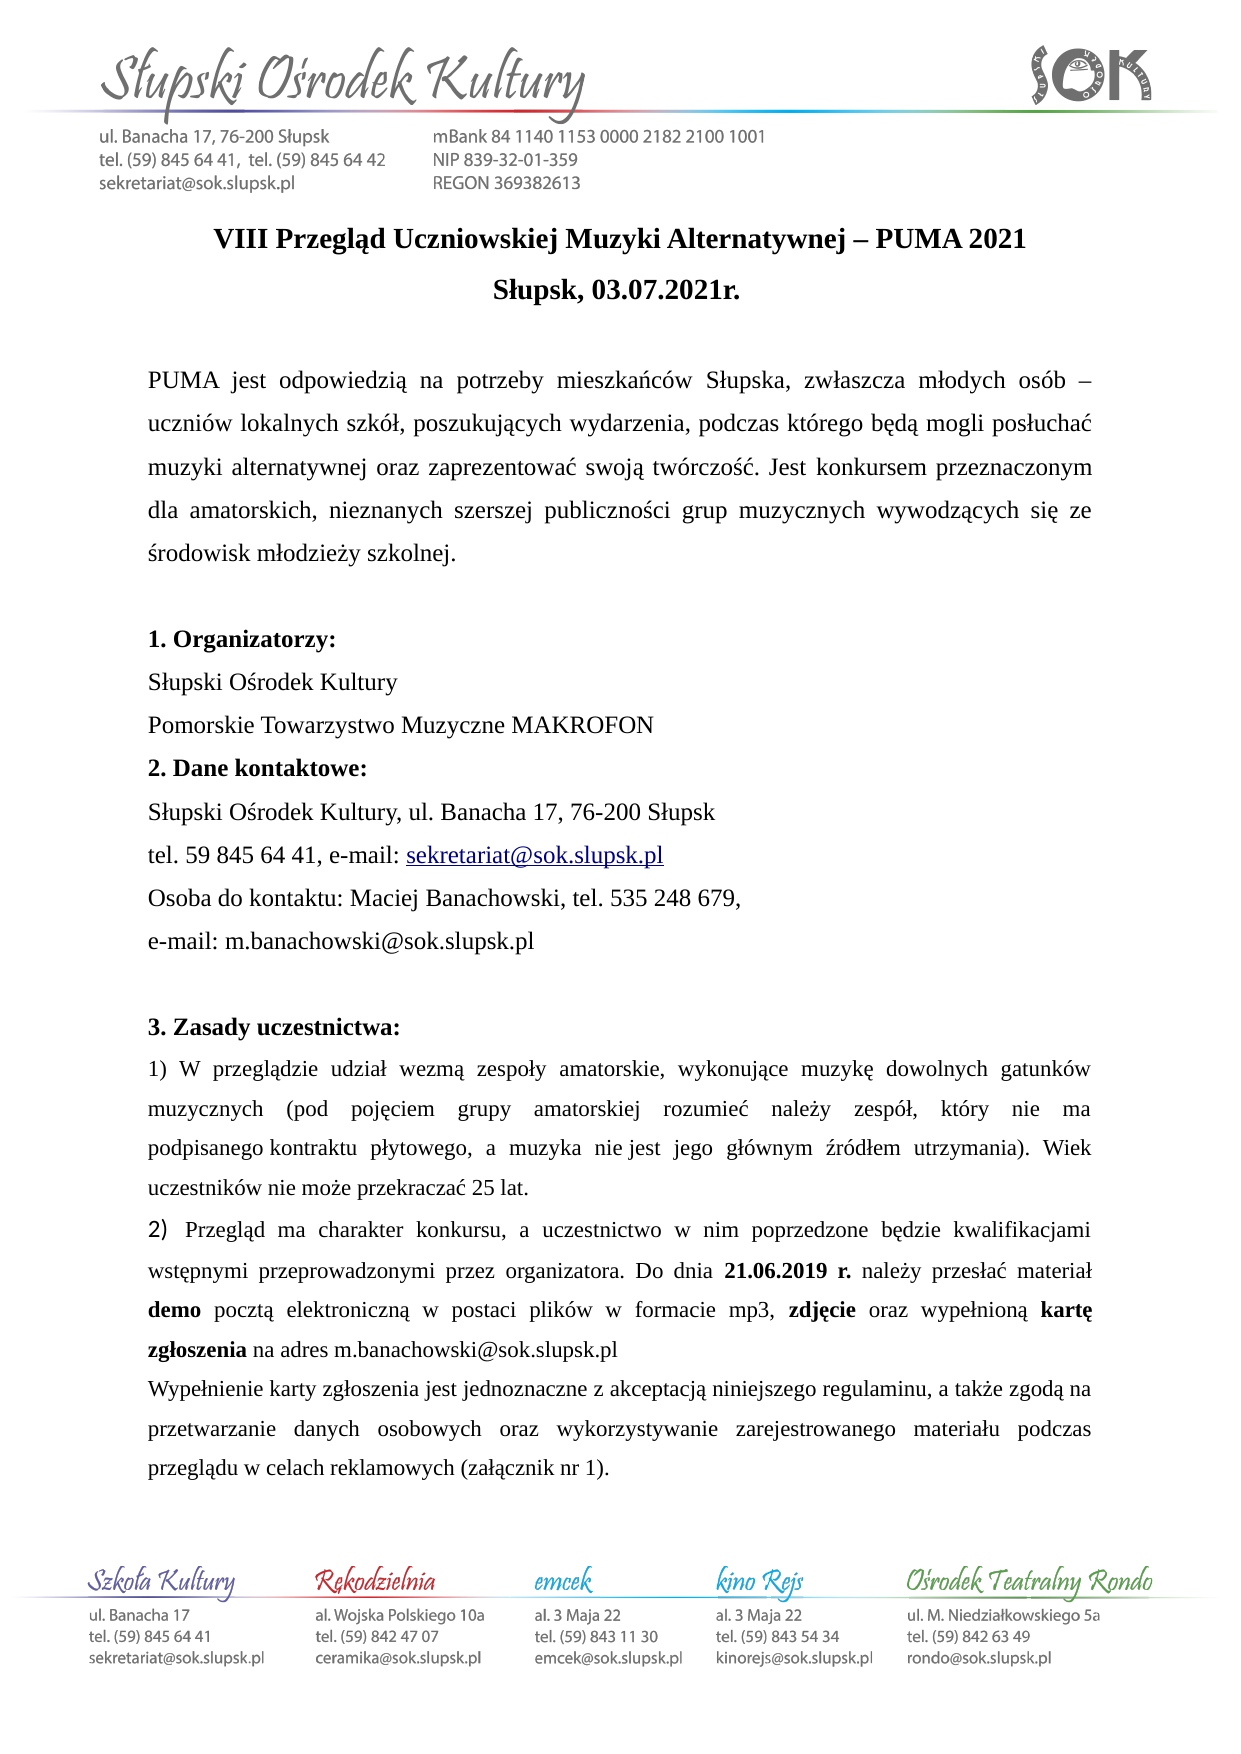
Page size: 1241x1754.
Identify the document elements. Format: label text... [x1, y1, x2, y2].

text Słupski Ośrodek Kultury [148, 667, 1092, 696]
text Pomorskie Towarzystwo Muzyczne MAKROFON [148, 710, 1092, 739]
text 1) W przeglądzie udział wezmą zespoły amatorskie, wykonujące muzykę dowolnych gatunków muzycznych (pod pojęciem grupy amatorskiej rozumieć należy zespół, który nie ma podpisanego kontraktu płytowego, a muzyka nie jest jego głównym źródłem utrzymania). Wiek uczestników nie może przekraczać 25 lat. [148, 1055, 1092, 1200]
text 3. Zasady uczestnictwa: [148, 1012, 1092, 1041]
text VIII Przegląd Uczniowskiej Muzyki Alternatywnej – PUMA 2021 [148, 222, 1092, 255]
text Słupsk, 03.07.2021r. [148, 272, 1092, 305]
text Wypełnienie karty zgłoszenia jest jednoznaczne z akceptacją niniejszego regulaminu, a także zgodą na przetwarzanie danych osobowych oraz wykorzystywanie zarejestrowanego materiału podczas przeglądu w celach reklamowych (załącznik nr 1). [148, 1375, 1092, 1481]
list Przegląd ma charakter konkursu, a uczestnictwo w nim poprzedzone będzie kwalifikacjami wstępnymi przeprowadzonymi przez organizatora. Do dnia 21.06.2019 r. należy przesłać materiał demo pocztą elektroniczną w postaci plików w formacie mp3, zdjęcie oraz wypełnioną kartę zgłoszenia na adres m.banachowski@sok.slupsk.pl [148, 1213, 1092, 1362]
text PUMA jest odpowiedzią na potrzeby mieszkańców Słupska, zwłaszcza młodych osób – uczniów lokalnych szkół, poszukujących wydarzenia, podczas którego będą mogli posłuchać muzyki alternatywnej oraz zaprezentować swoją twórczość. Jest konkursem przeznaczonym dla amatorskich, nieznanych szerszej publiczności grup muzycznych wywodzących się ze środowisk młodzieży szkolnej. [148, 365, 1092, 567]
text 2. Dane kontaktowe: [148, 753, 1092, 782]
text tel. 59 845 64 41, e-mail: sekretariat@sok.slupsk.pl [148, 840, 1092, 868]
text Osoba do kontaktu: Maciej Banachowski, tel. 535 248 679, e-mail: m.banachowski@sok.slupsk.pl [148, 883, 1092, 955]
text 1. Organizatorzy: [148, 624, 1092, 653]
text Słupski Ośrodek Kultury, ul. Banacha 17, 76-200 Słupsk [148, 797, 1092, 825]
